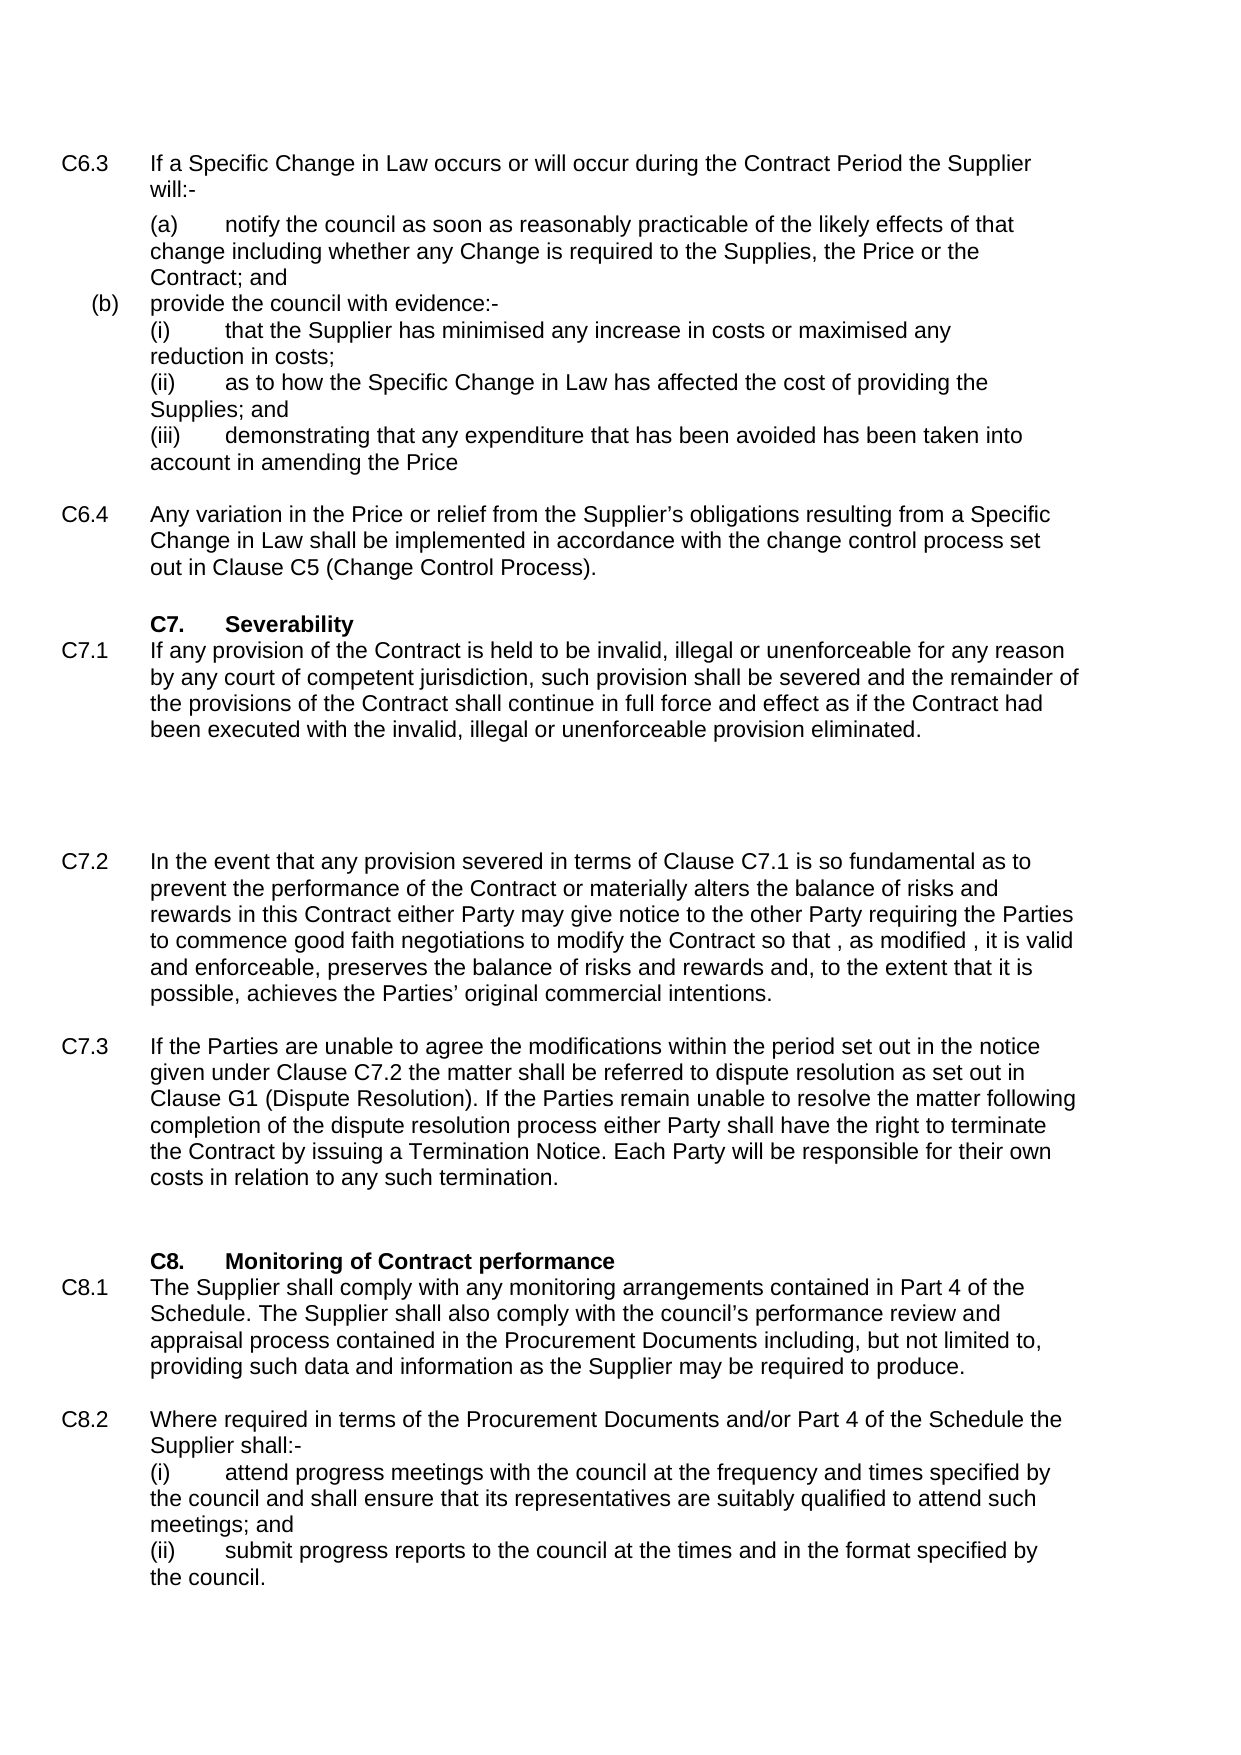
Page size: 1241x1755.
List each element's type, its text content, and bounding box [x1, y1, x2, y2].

text C6.3 If a Specific Change in Law occurs or will occur during the Contract Period the Supplier will:- [61, 150, 1057, 203]
text C7.1 If any provision of the Contract is held to be invalid, illegal or unenforceable for any reason by any court of competent jurisdiction, such provision shall be severed and the remainder of the provisions of the Contract shall continue in full force and effect as if the Contract had been executed with the invalid, illegal or unenforceable provision eliminated. [61, 637, 1079, 742]
text C8.1 The Supplier shall comply with any monitoring arrangements contained in Part 4 of the Schedule. The Supplier shall also comply with the council’s performance review and appraisal process contained in the Procurement Documents including, but not limited to, providing such data and information as the Supplier may be required to produce. [61, 1274, 1073, 1379]
text C6.4 Any variation in the Price or relief from the Supplier’s obligations resulting from a Specific Change in Law shall be implemented in accordance with the change control process set out in Clause C5 (Change Control Process). [61, 501, 1072, 580]
list attend progress meetings with the council at the frequency and times specified by the council and shall ensure that its representatives are suitably qualified to attend such meetings; and [150, 1458, 1067, 1537]
list notify the council as soon as reasonably practicable of the likely effects of that change including whether any Change is required to the Supplies, the Price or the Contract; and [150, 211, 1074, 290]
subtitle C7. Severability [150, 611, 1091, 637]
list submit progress reports to the council at the times and in the format specified by the council. [150, 1537, 1053, 1590]
list demonstrating that any expenditure that has been avoided has been taken into account in amending the Price [150, 422, 1057, 475]
text C7.3 If the Parties are unable to agree the modifications within the period set out in the notice given under Clause C7.2 the matter shall be referred to dispute resolution as set out in Clause G1 (Dispute Resolution). If the Parties remain unable to resolve the matter following completion of the dispute resolution process either Party shall have the right to terminate the Contract by issuing a Termination Notice. Each Party will be responsible for their own costs in relation to any such termination. [61, 1033, 1079, 1191]
text C7.2 In the event that any provision severed in terms of Clause C7.1 is so fundamental as to prevent the performance of the Contract or materially alters the balance of risks and rewards in this Contract either Party may give notice to the other Party requiring the Parties to commence good faith negotiations to modify the Contract so that , as modified , it is valid and enforceable, preserves the balance of risks and rewards and, to the extent that it is possible, achieves the Parties’ original commercial intentions. [61, 848, 1077, 1006]
list that the Supplier has minimised any increase in costs or maximised any reduction in costs; [150, 317, 989, 369]
text C8.2 Where required in terms of the Procurement Documents and/or Part 4 of the Schedule the Supplier shall:- [61, 1406, 1076, 1458]
list provide the council with evidence:- [91, 290, 1091, 317]
subtitle C8. Monitoring of Contract performance [150, 1248, 1091, 1274]
list as to how the Specific Change in Law has affected the cost of providing the Supplies; and [150, 369, 1047, 422]
